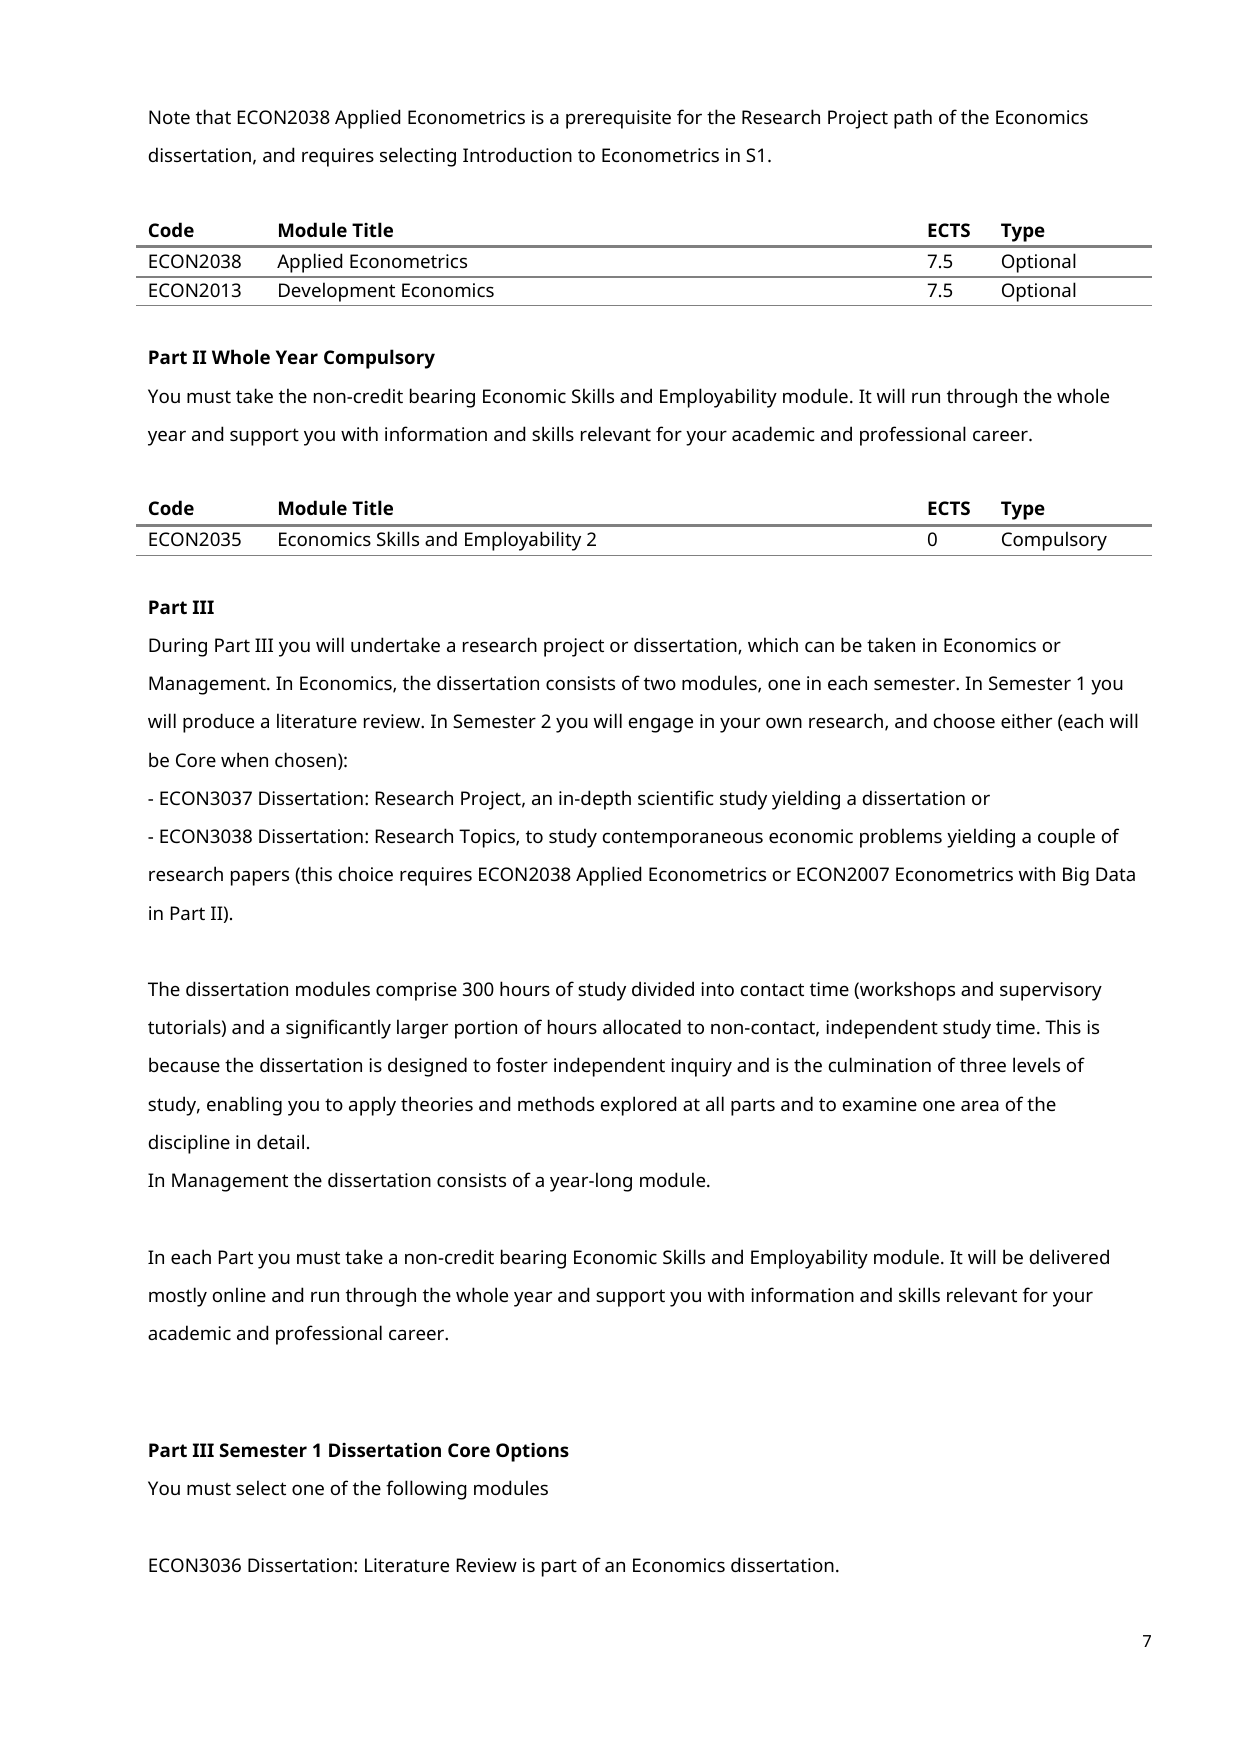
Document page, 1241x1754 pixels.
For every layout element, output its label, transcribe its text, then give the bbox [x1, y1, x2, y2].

table_cell Module Title [266, 496, 916, 524]
table_cell Compulsory [989, 527, 1152, 555]
table_cell Note that ECON2038 Applied Econometrics is a prerequisite for the Research Project path of the Economics dissertation, and requires selecting Introduction to Econometrics in S1. [136, 104, 1152, 217]
table_cell Part III During Part III you will undertake a research project or dissertation, which can be taken in Economics or Management. In Economics, the dissertation consists of two modules, one in each semester. In Semester 1 you will produce a literature review. In Semester 2 you will engage in your own research, and choose either (each will be Core when chosen): - ECON3037 Dissertation: Research Project, an in-depth scientific study yielding a dissertation or - ECON3038 Dissertation: Research Topics, to study contemporaneous economic problems yielding a couple of research papers (this choice requires ECON2038 Applied Econometrics or ECON2007 Econometrics with Big Data in Part II). The dissertation modules comprise 300 hours of study divided into contact time (workshops and supervisory tutorials) and a significantly larger portion of hours allocated to non-contact, independent study time. This is because the dissertation is designed to foster independent inquiry and is the culmination of three levels of study, enabling you to apply theories and methods explored at all parts and to examine one area of the discipline in detail. In Management the dissertation consists of a year-long module. In each Part you must take a non-credit bearing Economic Skills and Employability module. It will be delivered mostly online and run through the whole year and support you with information and skills relevant for your academic and professional career. [136, 556, 1152, 1399]
table_cell ECON2013 [136, 278, 266, 305]
table_cell ECTS [916, 217, 989, 245]
table_cell Optional [989, 248, 1152, 276]
table_cell Development Economics [266, 278, 916, 305]
table_cell Code [136, 217, 266, 245]
table_cell Applied Econometrics [266, 248, 916, 276]
table_cell ECON2038 [136, 248, 266, 276]
table_cell Code [136, 496, 266, 524]
table_cell Optional [989, 278, 1152, 305]
table_cell Part III Semester 1 Dissertation Core Options You must select one of the following modules ECON3036 Dissertation: Literature Review is part of an Economics dissertation. [136, 1399, 1152, 1616]
table_cell Type [989, 217, 1152, 245]
table_cell 7.5 [916, 248, 989, 276]
table_cell 0 [916, 527, 989, 555]
table_cell ECON2035 [136, 527, 266, 555]
table_cell Part II Whole Year Compulsory You must take the non-credit bearing Economic Skills and Employability module. It will run through the whole year and support you with information and skills relevant for your academic and professional career. [136, 306, 1152, 496]
table_cell 7.5 [916, 278, 989, 305]
table_cell Type [989, 496, 1152, 524]
table_cell ECTS [916, 496, 989, 524]
table_cell Module Title [266, 217, 916, 245]
table_cell Economics Skills and Employability 2 [266, 527, 916, 555]
